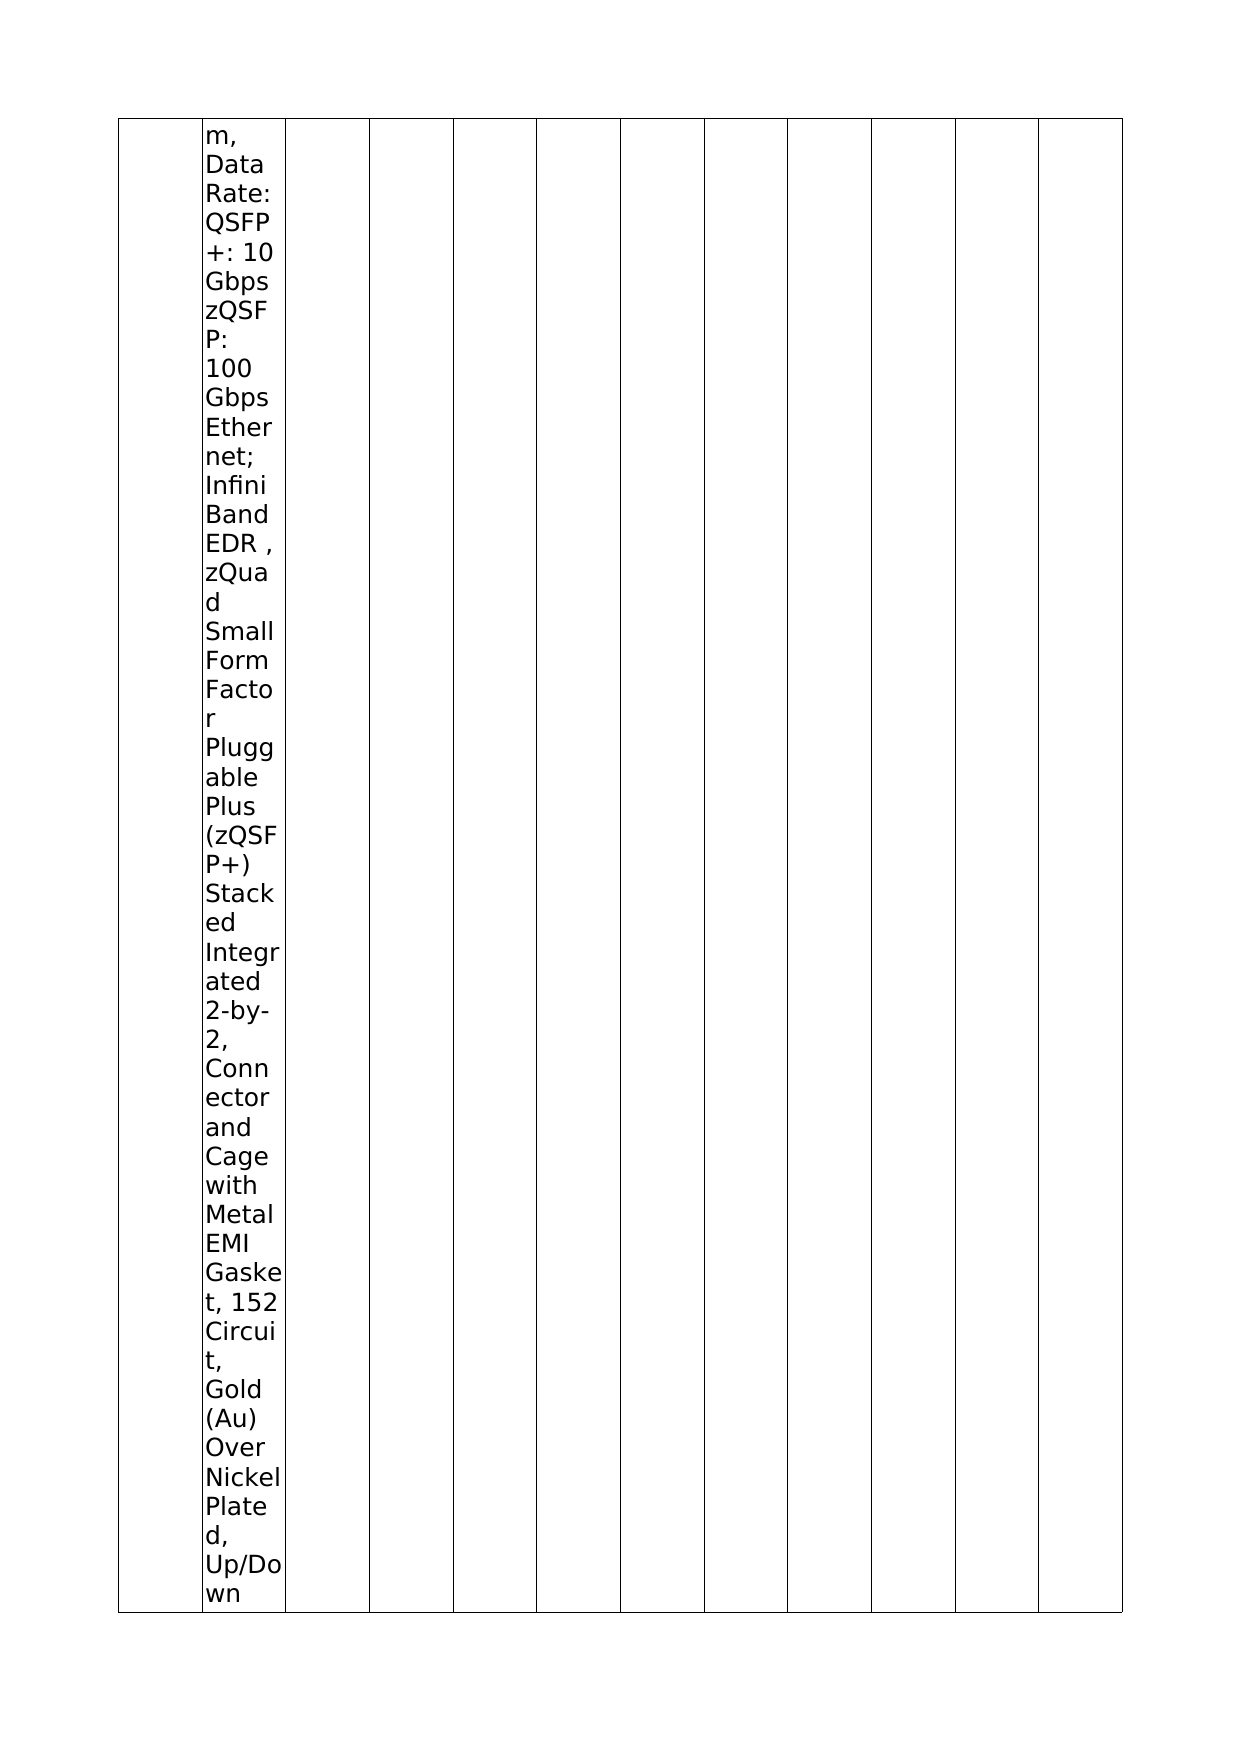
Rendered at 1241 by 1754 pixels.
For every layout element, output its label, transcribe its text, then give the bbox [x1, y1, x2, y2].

table_cell [370, 119, 453, 1612]
table_cell [1039, 119, 1122, 1612]
table_cell [537, 119, 620, 1612]
table_cell [956, 119, 1038, 1612]
table_cell [119, 119, 202, 1612]
table_cell [621, 119, 704, 1612]
table_cell [286, 119, 369, 1612]
table_cell [872, 119, 955, 1612]
table_cell [454, 119, 536, 1612]
table_cell m, Data Rate: QSFP+: 10 Gbps zQSFP: 100 Gbps Ethernet; InfiniBand EDR , zQuad Small Form Factor Pluggable Plus (zQSFP+) Stacked Integrated 2-by-2, Connector and Cage with Metal EMI Gasket, 152 Circuit, Gold (Au) Over Nickel Plated, Up/Down [203, 119, 285, 1612]
table_cell [788, 119, 871, 1612]
table_cell [705, 119, 787, 1612]
